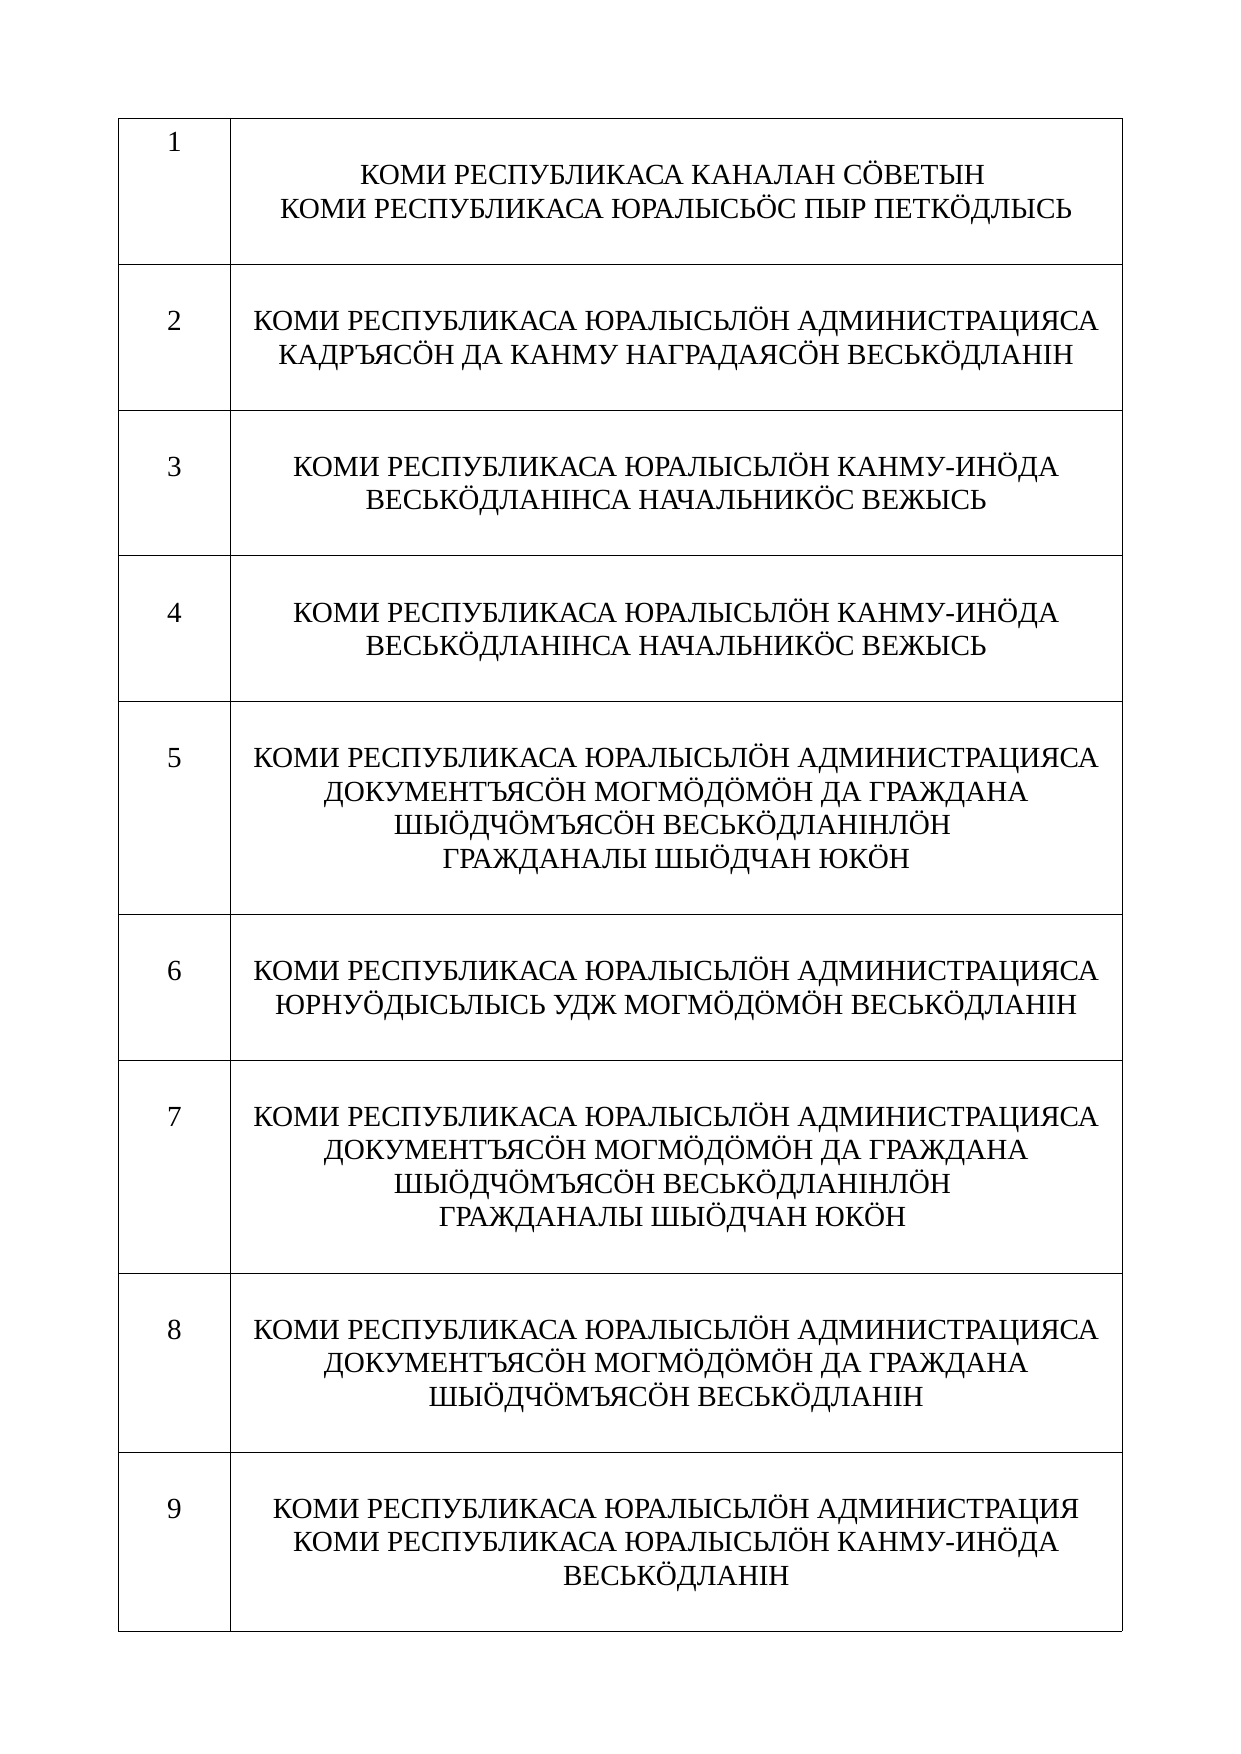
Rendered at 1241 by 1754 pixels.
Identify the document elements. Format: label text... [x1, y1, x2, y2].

table_cell 5 [119, 702, 230, 914]
table_cell 4 [119, 556, 230, 701]
table_cell КОМИ РЕСПУБЛИКАСА ЮРАЛЫСЬЛӦН АДМИНИСТРАЦИЯСА КАДРЪЯСӦН ДА КАНМУ НАГРАДАЯСӦН ВЕСЬКӦДЛАНІН [231, 265, 1122, 409]
table_cell 6 [119, 915, 230, 1059]
table_cell КОМИ РЕСПУБЛИКАСА ЮРАЛЫСЬЛӦН АДМИНИСТРАЦИЯСА ЮРНУӦДЫСЬЛЫСЬ УДЖ МОГМӦДӦМӦН ВЕСЬКӦДЛАНІН [231, 915, 1122, 1059]
table_cell 3 [119, 411, 230, 555]
table_cell 7 [119, 1061, 230, 1272]
table_cell КОМИ РЕСПУБЛИКАСА ЮРАЛЫСЬЛӦН АДМИНИСТРАЦИЯСА ДОКУМЕНТЪЯСӦН МОГМӦДӦМӦН ДА ГРАЖДАНА ШЫӦДЧӦМЪЯСӦН ВЕСЬКӦДЛАНІНЛӦН ГРАЖДАНАЛЫ ШЫӦДЧАН ЮКӦН [231, 702, 1122, 914]
table_header КОМИ РЕСПУБЛИКАСА КАНАЛАН СӦВЕТЫН КОМИ РЕСПУБЛИКАСА ЮРАЛЫСЬӦС ПЫР ПЕТКӦДЛЫСЬ [231, 119, 1122, 264]
table_cell КОМИ РЕСПУБЛИКАСА ЮРАЛЫСЬЛӦН КАНМУ-ИНӦДА ВЕСЬКӦДЛАНІНСА НАЧАЛЬНИКӦС ВЕЖЫСЬ [231, 411, 1122, 555]
table_cell 8 [119, 1274, 230, 1452]
table_cell 9 [119, 1453, 230, 1631]
table_cell КОМИ РЕСПУБЛИКАСА ЮРАЛЫСЬЛӦН АДМИНИСТРАЦИЯ КОМИ РЕСПУБЛИКАСА ЮРАЛЫСЬЛӦН КАНМУ-ИНӦДА ВЕСЬКӦДЛАНІН [231, 1453, 1122, 1631]
table_cell КОМИ РЕСПУБЛИКАСА ЮРАЛЫСЬЛӦН АДМИНИСТРАЦИЯСА ДОКУМЕНТЪЯСӦН МОГМӦДӦМӦН ДА ГРАЖДАНА ШЫӦДЧӦМЪЯСӦН ВЕСЬКӦДЛАНІНЛӦН ГРАЖДАНАЛЫ ШЫӦДЧАН ЮКӦН [231, 1061, 1122, 1272]
table_cell КОМИ РЕСПУБЛИКАСА ЮРАЛЫСЬЛӦН КАНМУ-ИНӦДА ВЕСЬКӦДЛАНІНСА НАЧАЛЬНИКӦС ВЕЖЫСЬ [231, 556, 1122, 701]
table_header 1 [119, 119, 230, 264]
table_cell КОМИ РЕСПУБЛИКАСА ЮРАЛЫСЬЛӦН АДМИНИСТРАЦИЯСА ДОКУМЕНТЪЯСӦН МОГМӦДӦМӦН ДА ГРАЖДАНА ШЫӦДЧӦМЪЯСӦН ВЕСЬКӦДЛАНІН [231, 1274, 1122, 1452]
table_cell 2 [119, 265, 230, 409]
